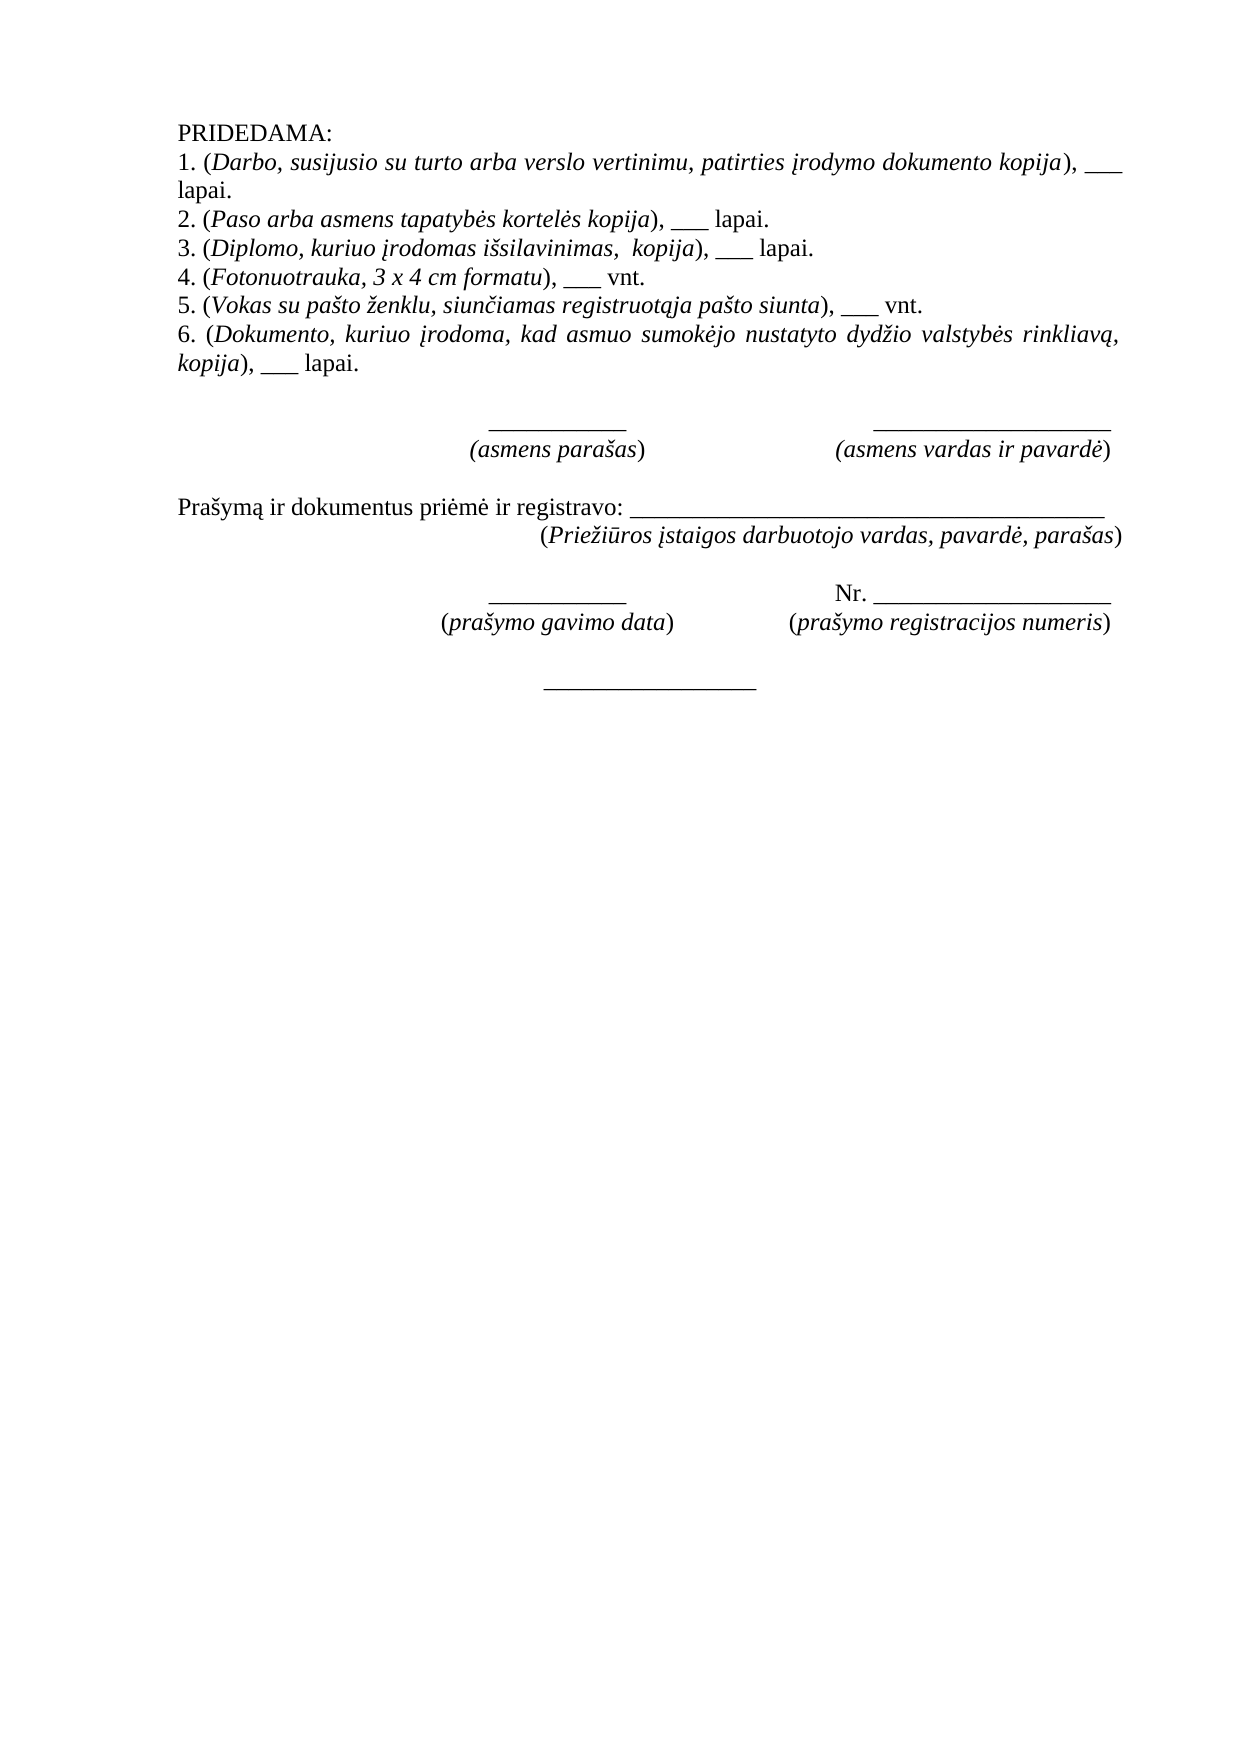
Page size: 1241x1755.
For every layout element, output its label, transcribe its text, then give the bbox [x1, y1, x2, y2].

text 4. (Fotonuotrauka, 3 x 4 cm formatu), ___ vnt. [177, 262, 1122, 291]
text 5. (Vokas su pašto ženklu, siunčiamas registruotąja pašto siunta), ___ vnt. [177, 291, 1122, 319]
text (Priežiūros įstaigos darbuotojo vardas, pavardė, parašas) [177, 521, 1122, 549]
text PRIDEDAMA: [177, 118, 1122, 147]
text 6. (Dokumento, kuriuo įrodoma, kad asmuo sumokėjo nustatyto dydžio valstybės rinkliavą, kopija), ___ lapai. [177, 319, 1122, 377]
text _________________ [177, 664, 1122, 693]
text 1. (Darbo, susijusio su turto arba verslo vertinimu, patirties įrodymo dokumento kopija), ___ lapai. [177, 147, 1122, 204]
table_header [177, 406, 388, 463]
text 2. (Paso arba asmens tapatybės kortelės kopija), ___ lapai. [177, 204, 1122, 233]
text Prašymą ir dokumentus priėmė ir registravo: [177, 492, 1122, 521]
text 3. (Diplomo, kuriuo įrodomas išsilavinimas, kopija), ___ lapai. [177, 233, 1122, 262]
table_header [177, 578, 388, 636]
table_header ___________________ (asmens vardas ir pavardė) [726, 406, 1122, 463]
table_header ___________ (prašymo gavimo data) [389, 578, 726, 636]
table_header ___________ (asmens parašas) [389, 406, 726, 463]
table_header Nr. ___________________ (prašymo registracijos numeris) [726, 578, 1122, 636]
